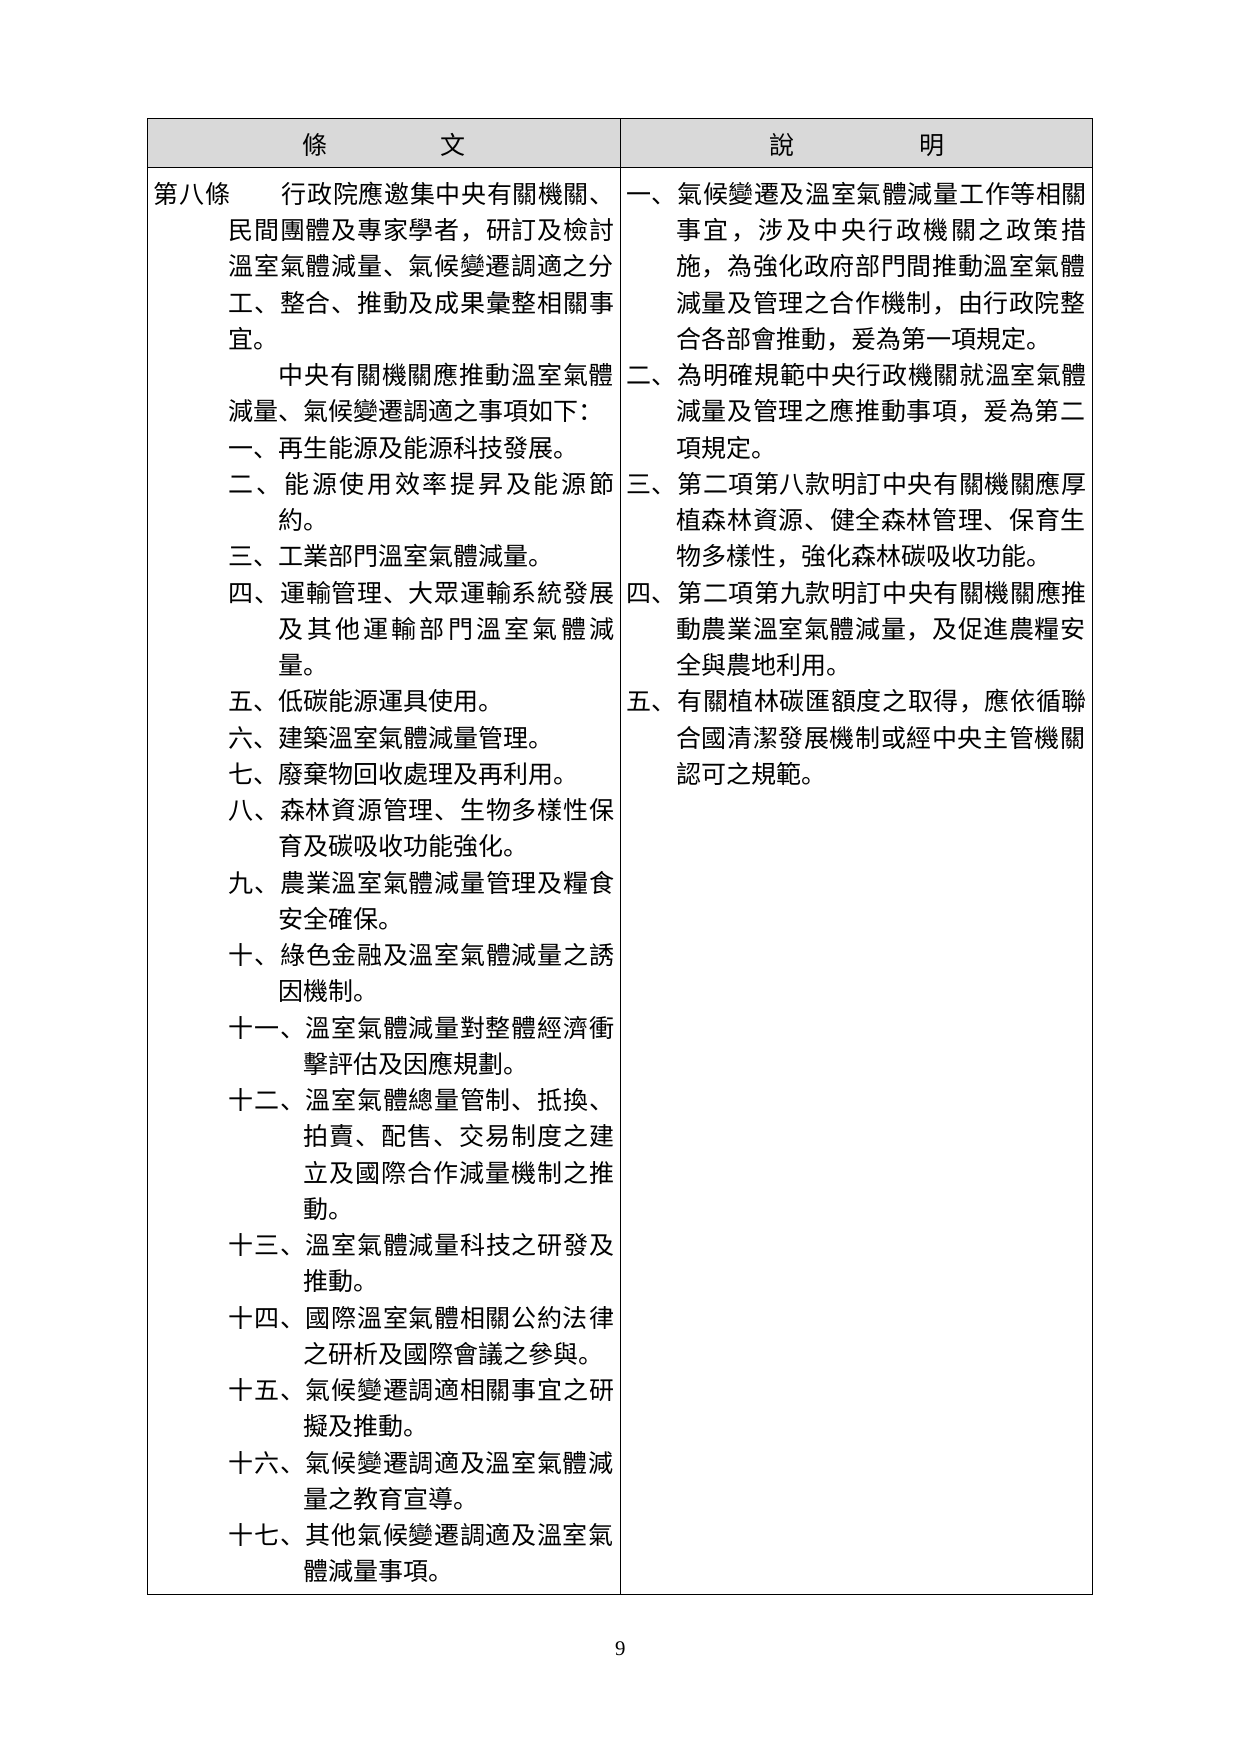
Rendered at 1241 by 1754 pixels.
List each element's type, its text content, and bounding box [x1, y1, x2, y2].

table_cell 第八條 行政院應邀集中央有關機關、民間團體及專家學者，研訂及檢討溫室氣體減量、氣候變遷調適之分工、整合、推動及成果彙整相關事宜。 中央有關機關應推動溫室氣體減量、氣候變遷調適之事項如下： 一、再生能源及能源科技發展。 二、能源使用效率提昇及能源節約。 三、工業部門溫室氣體減量。 四、運輸管理、大眾運輸系統發展及其他運輸部門溫室氣體減量。 五、低碳能源運具使用。 六、建築溫室氣體減量管理。 七、廢棄物回收處理及再利用。 八、森林資源管理、生物多樣性保育及碳吸收功能強化。 九、農業溫室氣體減量管理及糧食安全確保。 十、綠色金融及溫室氣體減量之誘因機制。 十一、溫室氣體減量對整體經濟衝擊評估及因應規劃。 十二、溫室氣體總量管制、抵換、拍賣、配售、交易制度之建立及國際合作減量機制之推動。 十三、溫室氣體減量科技之研發及推動。 十四、國際溫室氣體相關公約法律之研析及國際會議之參與。 十五、氣候變遷調適相關事宜之研擬及推動。 十六、氣候變遷調適及溫室氣體減量之教育宣導。 十七、其他氣候變遷調適及溫室氣體減量事項。 [148, 168, 620, 1594]
table_cell 一、氣候變遷及溫室氣體減量工作等相關事宜，涉及中央行政機關之政策措施，為強化政府部門間推動溫室氣體減量及管理之合作機制，由行政院整合各部會推動，爰為第一項規定。 二、為明確規範中央行政機關就溫室氣體減量及管理之應推動事項，爰為第二項規定。 三、第二項第八款明訂中央有關機關應厚植森林資源、健全森林管理、保育生物多樣性，強化森林碳吸收功能。 四、第二項第九款明訂中央有關機關應推動農業溫室氣體減量，及促進農糧安全與農地利用。 五、有關植林碳匯額度之取得，應依循聯合國清潔發展機制或經中央主管機關認可之規範。 [621, 168, 1092, 1594]
table_header 條 文 [148, 119, 620, 167]
table_header 說 明 [621, 119, 1092, 167]
